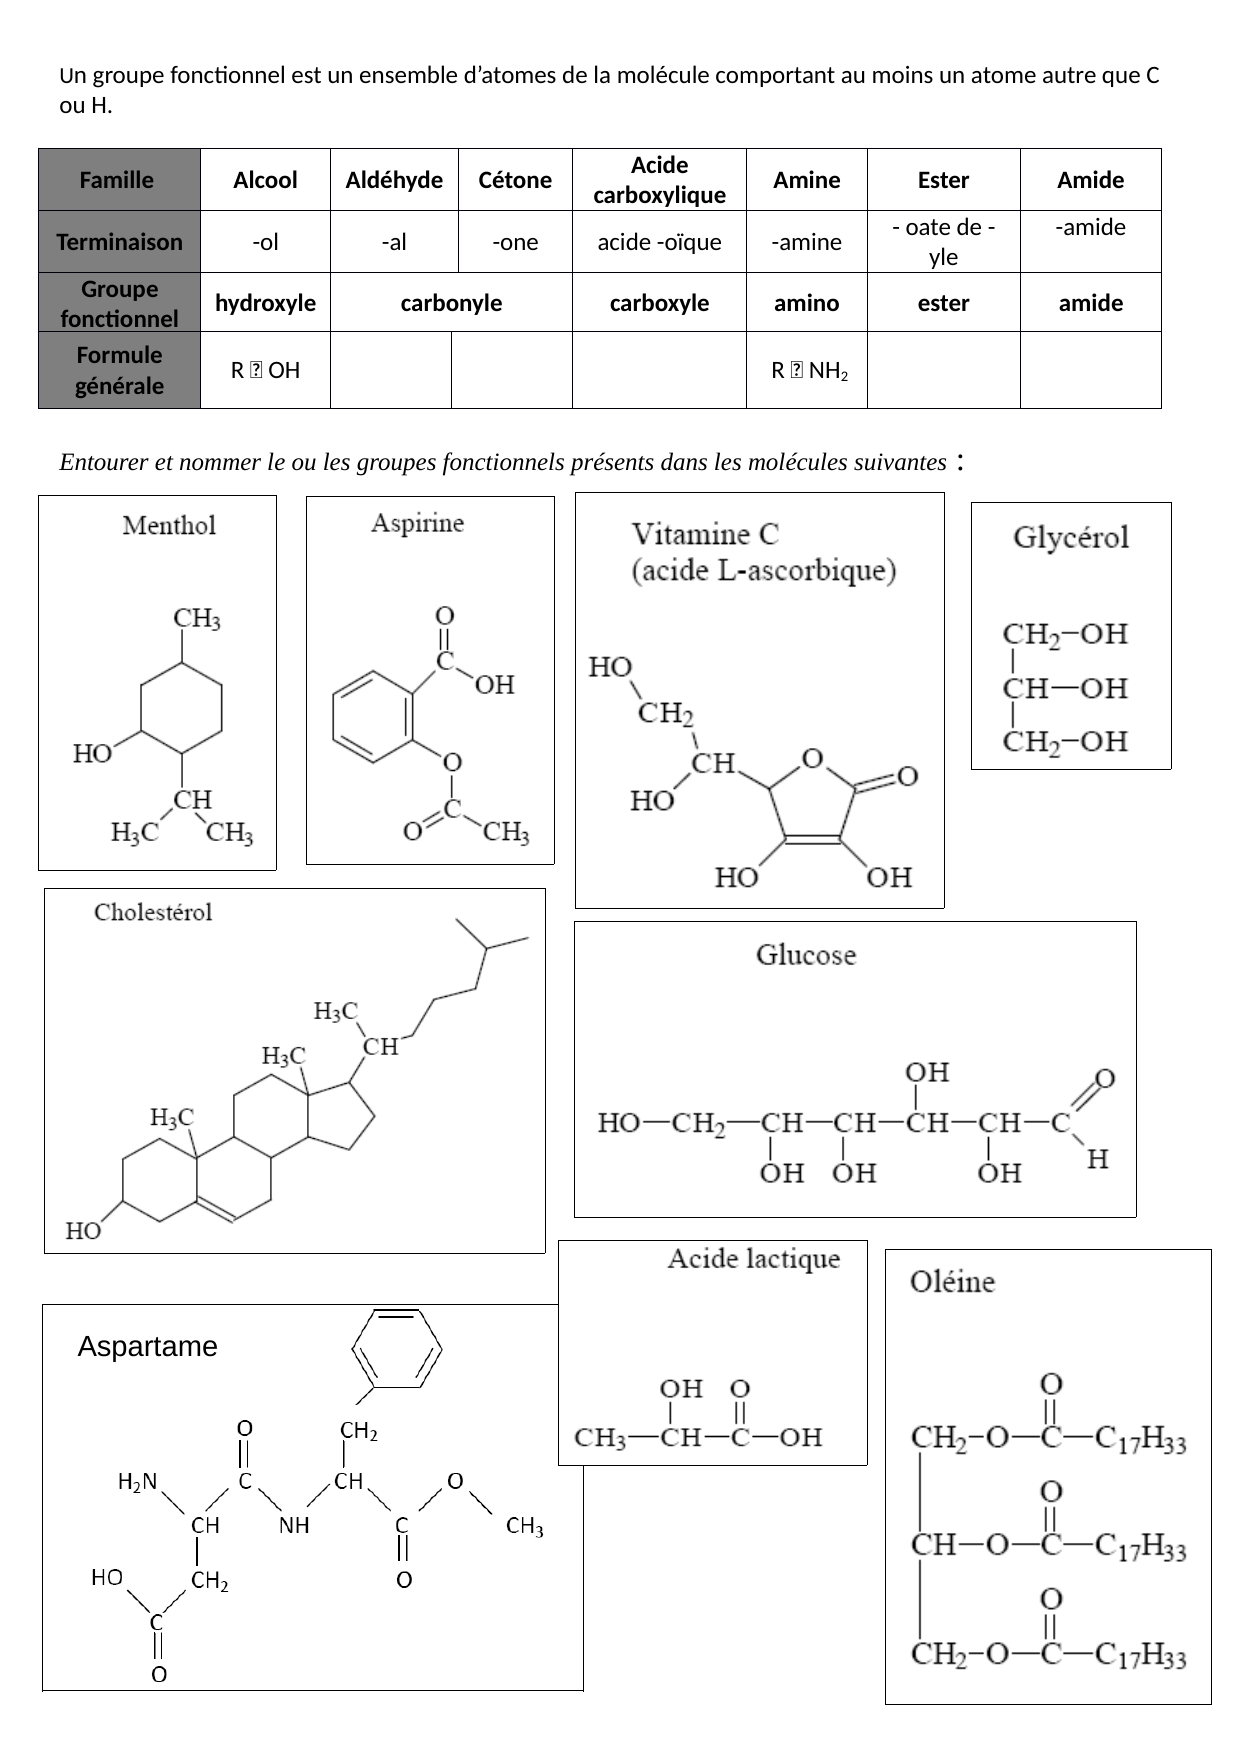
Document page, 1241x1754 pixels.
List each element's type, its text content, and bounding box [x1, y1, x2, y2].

table_cell - oate de -yle [868, 211, 1020, 272]
table_cell carbonyle [331, 273, 572, 331]
table_header Ester [868, 149, 1020, 210]
table_cell R  NH2 [747, 332, 867, 408]
table_cell Formule générale [39, 332, 200, 408]
table_cell acide -oïque [573, 211, 746, 272]
table_cell R  OH [201, 332, 330, 408]
table_cell -amide [1021, 211, 1161, 272]
table_header Alcool [201, 149, 330, 210]
table_cell -amine [747, 211, 867, 272]
table_header Amine [747, 149, 867, 210]
table_cell carboxyle [573, 273, 746, 331]
table_cell -al [331, 211, 458, 272]
table_cell [331, 332, 451, 408]
text Entourer et nommer le ou les groupes fonctionnels présents dans les molécules suivantes : [59, 439, 1181, 478]
table_header Acide carboxylique [573, 149, 746, 210]
table_cell Groupe fonctionnel [39, 273, 200, 331]
table_cell amide [1021, 273, 1161, 331]
table_cell amino [747, 273, 867, 331]
text Un groupe fonctionnel est un ensemble d’atomes de la molécule comportant au moins un atome autre que C ou H. [59, 59, 1181, 120]
table_header Amide [1021, 149, 1161, 210]
table_header Famille [39, 149, 200, 210]
table_cell Terminaison [39, 211, 200, 272]
table_cell -ol [201, 211, 330, 272]
table_cell [573, 332, 746, 408]
table_header Aldéhyde [331, 149, 458, 210]
table_cell [1021, 332, 1161, 408]
table_cell -one [459, 211, 572, 272]
table_header Cétone [459, 149, 572, 210]
table_cell [452, 332, 572, 408]
table_cell hydroxyle [201, 273, 330, 331]
table_cell [868, 332, 1020, 408]
table_cell ester [868, 273, 1020, 331]
